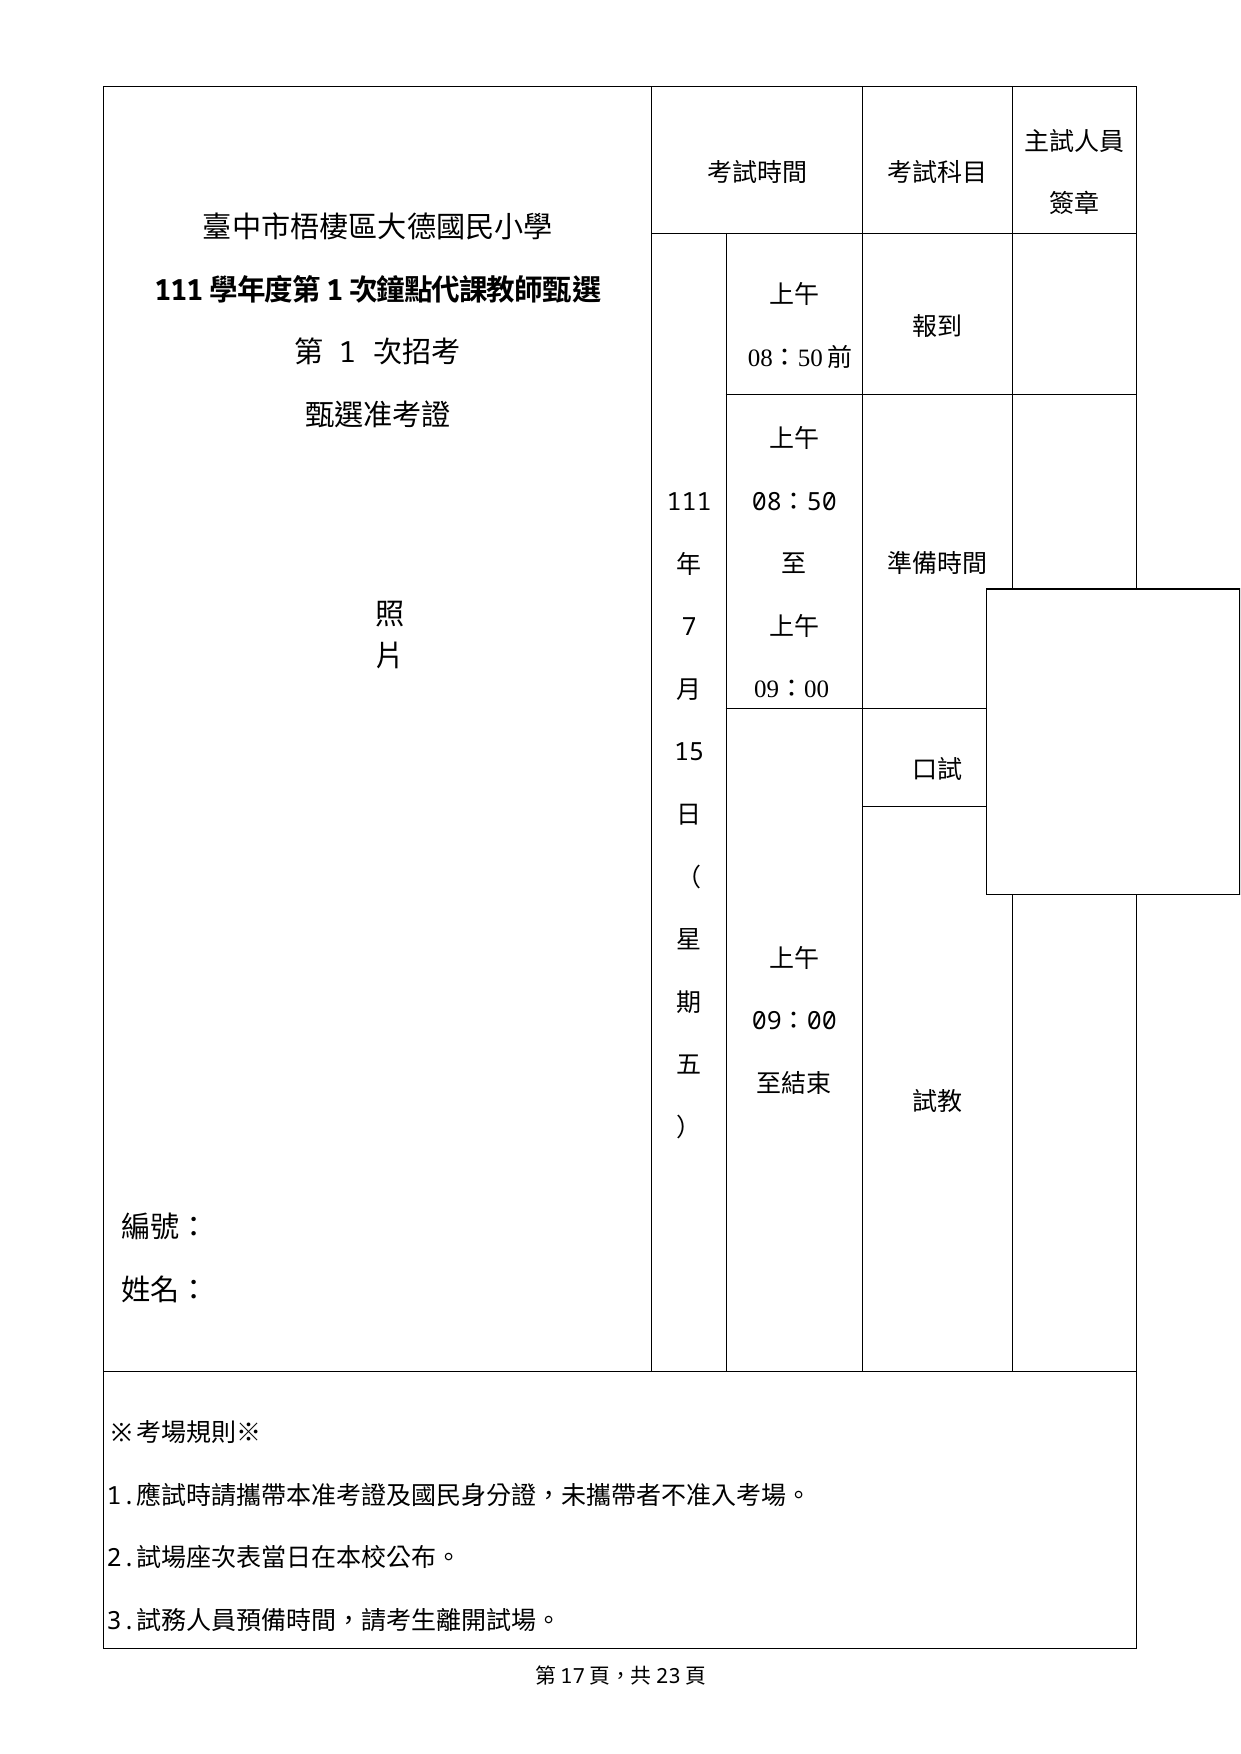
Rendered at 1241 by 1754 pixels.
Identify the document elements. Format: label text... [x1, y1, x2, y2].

table_header 臺中市梧棲區大德國民小學 111學年度第1次鐘點代課教師甄選 第 1 次招考 甄選准考證 編號： 姓名： [104, 87, 651, 1371]
table_header 考試時間 [652, 87, 862, 233]
table_cell 111年 7 月15日（星期五 ） [652, 234, 726, 1371]
table_cell 口試 [863, 709, 986, 806]
table_cell 上午 08：50 至 上午 09：00 [727, 395, 862, 708]
table_cell ※考場規則※ 1.應試時請攜帶本准考證及國民身分證，未攜帶者不准入考場。 2.試場座次表當日在本校公布。 3.試務人員預備時間，請考生離開試場。 [104, 1372, 1136, 1647]
table_header 考試科目 [863, 87, 1012, 233]
table_cell 上午 09：00 至結束 [727, 709, 862, 1371]
table_header 主試人員 簽章 [1013, 87, 1136, 233]
table_cell [1013, 395, 1136, 588]
table_cell 試教 [863, 807, 1012, 1371]
table_cell [1013, 234, 1136, 394]
table_cell 準備時間 [863, 395, 1012, 708]
table_cell 報到 [863, 234, 1012, 394]
table_cell [1013, 895, 1136, 1371]
table_cell 上午 08：50前 [727, 234, 862, 394]
